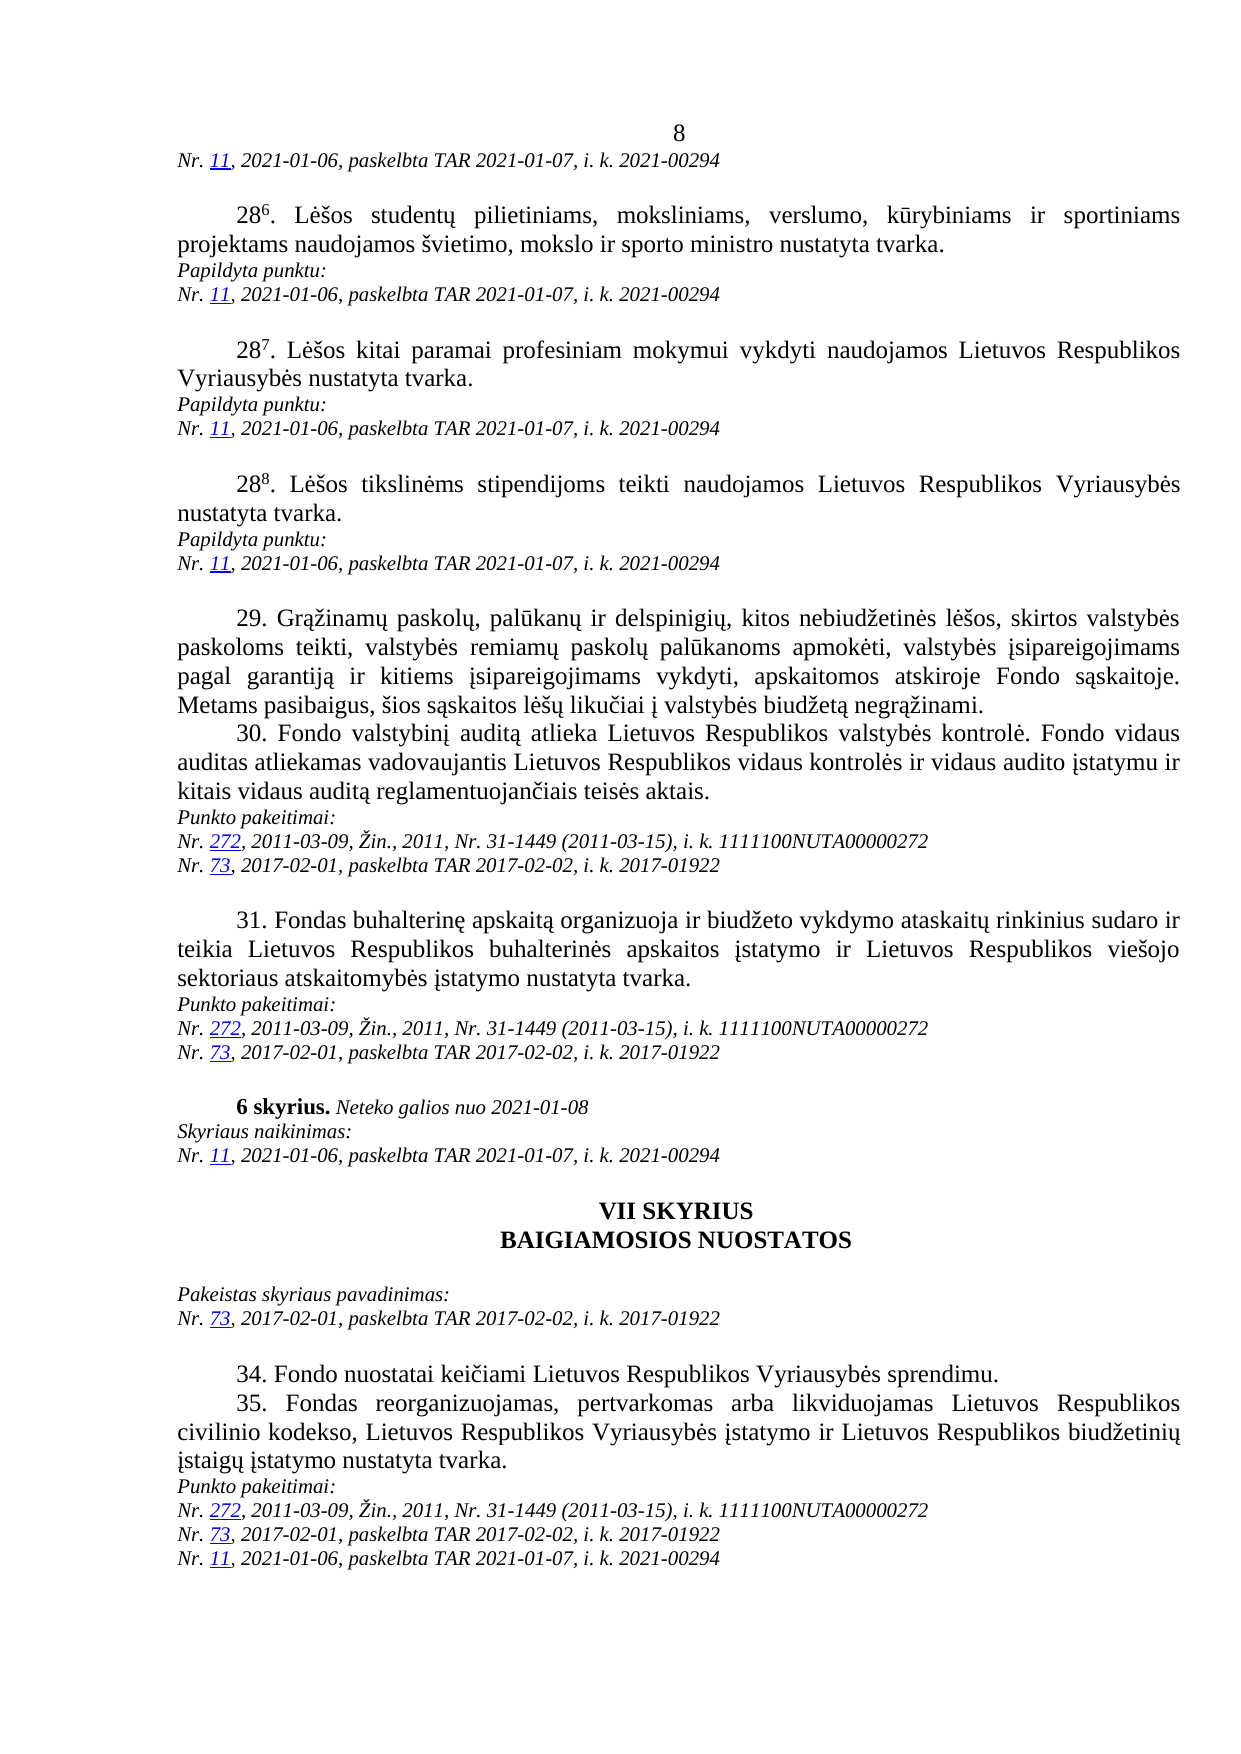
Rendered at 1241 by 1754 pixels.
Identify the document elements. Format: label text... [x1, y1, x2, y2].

text Nr. 73, 2017-02-01, paskelbta TAR 2017-02-02, i. k. 2017-01922 [177, 1040, 1181, 1064]
text Nr. 11, 2021-01-06, paskelbta TAR 2021-01-07, i. k. 2021-00294 [177, 282, 1181, 306]
text 34. Fondo nuostatai keičiami Lietuvos Respublikos Vyriausybės sprendimu. [177, 1359, 1181, 1388]
text Punkto pakeitimai: [177, 1474, 1181, 1498]
text Nr. 11, 2021-01-06, paskelbta TAR 2021-01-07, i. k. 2021-00294 [177, 1546, 1181, 1570]
text Nr. 272, 2011-03-09, Žin., 2011, Nr. 31-1449 (2011-03-15), i. k. 1111100NUTA00000272 [177, 1016, 1181, 1040]
text Nr. 272, 2011-03-09, Žin., 2011, Nr. 31-1449 (2011-03-15), i. k. 1111100NUTA00000272 [177, 1498, 1181, 1522]
text Pakeistas skyriaus pavadinimas: [177, 1282, 1181, 1306]
text 30. Fondo valstybinį auditą atlieka Lietuvos Respublikos valstybės kontrolė. Fondo vidaus auditas atliekamas vadovaujantis Lietuvos Respublikos vidaus kontrolės ir vidaus audito įstatymu ir kitais vidaus auditą reglamentuojančiais teisės aktais. [177, 718, 1181, 805]
text Papildyta punktu: [177, 258, 1181, 282]
text Nr. 272, 2011-03-09, Žin., 2011, Nr. 31-1449 (2011-03-15), i. k. 1111100NUTA00000272 [177, 829, 1181, 853]
text Punkto pakeitimai: [177, 805, 1181, 829]
text Nr. 11, 2021-01-06, paskelbta TAR 2021-01-07, i. k. 2021-00294 [177, 147, 1181, 172]
text Nr. 11, 2021-01-06, paskelbta TAR 2021-01-07, i. k. 2021-00294 [177, 1143, 1181, 1167]
text Papildyta punktu: [177, 392, 1181, 416]
text 31. Fondas buhalterinę apskaitą organizuoja ir biudžeto vykdymo ataskaitų rinkinius sudaro ir teikia Lietuvos Respublikos buhalterinės apskaitos įstatymo ir Lietuvos Respublikos viešojo sektoriaus atskaitomybės įstatymo nustatyta tvarka. [177, 906, 1181, 992]
text Nr. 11, 2021-01-06, paskelbta TAR 2021-01-07, i. k. 2021-00294 [177, 551, 1181, 575]
text Nr. 73, 2017-02-01, paskelbta TAR 2017-02-02, i. k. 2017-01922 [177, 1522, 1181, 1546]
text 287. Lėšos kitai paramai profesiniam mokymui vykdyti naudojamos Lietuvos Respublikos Vyriausybės nustatyta tvarka. [177, 335, 1181, 392]
text vii SKYRIUS BAIGIAMOSIOS NUOSTATOS [177, 1196, 1181, 1253]
text 286. Lėšos studentų pilietiniams, moksliniams, verslumo, kūrybiniams ir sportiniams projektams naudojamos švietimo, mokslo ir sporto ministro nustatyta tvarka. [177, 200, 1181, 258]
text 6 skyrius. Neteko galios nuo 2021-01-08 [177, 1093, 1181, 1119]
text Punkto pakeitimai: [177, 992, 1181, 1016]
text Nr. 73, 2017-02-01, paskelbta TAR 2017-02-02, i. k. 2017-01922 [177, 1306, 1181, 1330]
text Skyriaus naikinimas: [177, 1119, 1181, 1143]
text Nr. 73, 2017-02-01, paskelbta TAR 2017-02-02, i. k. 2017-01922 [177, 853, 1181, 877]
text Nr. 11, 2021-01-06, paskelbta TAR 2021-01-07, i. k. 2021-00294 [177, 416, 1181, 440]
text Papildyta punktu: [177, 527, 1181, 551]
text 29. Grąžinamų paskolų, palūkanų ir delspinigių, kitos nebiudžetinės lėšos, skirtos valstybės paskoloms teikti, valstybės remiamų paskolų palūkanoms apmokėti, valstybės įsipareigojimams pagal garantiją ir kitiems įsipareigojimams vykdyti, apskaitomos atskiroje Fondo sąskaitoje. Metams pasibaigus, šios sąskaitos lėšų likučiai į valstybės biudžetą negrąžinami. [177, 603, 1181, 718]
text 35. Fondas reorganizuojamas, pertvarkomas arba likviduojamas Lietuvos Respublikos civilinio kodekso, Lietuvos Respublikos Vyriausybės įstatymo ir Lietuvos Respublikos biudžetinių įstaigų įstatymo nustatyta tvarka. [177, 1388, 1181, 1474]
text 288. Lėšos tikslinėms stipendijoms teikti naudojamos Lietuvos Respublikos Vyriausybės nustatyta tvarka. [177, 469, 1181, 527]
